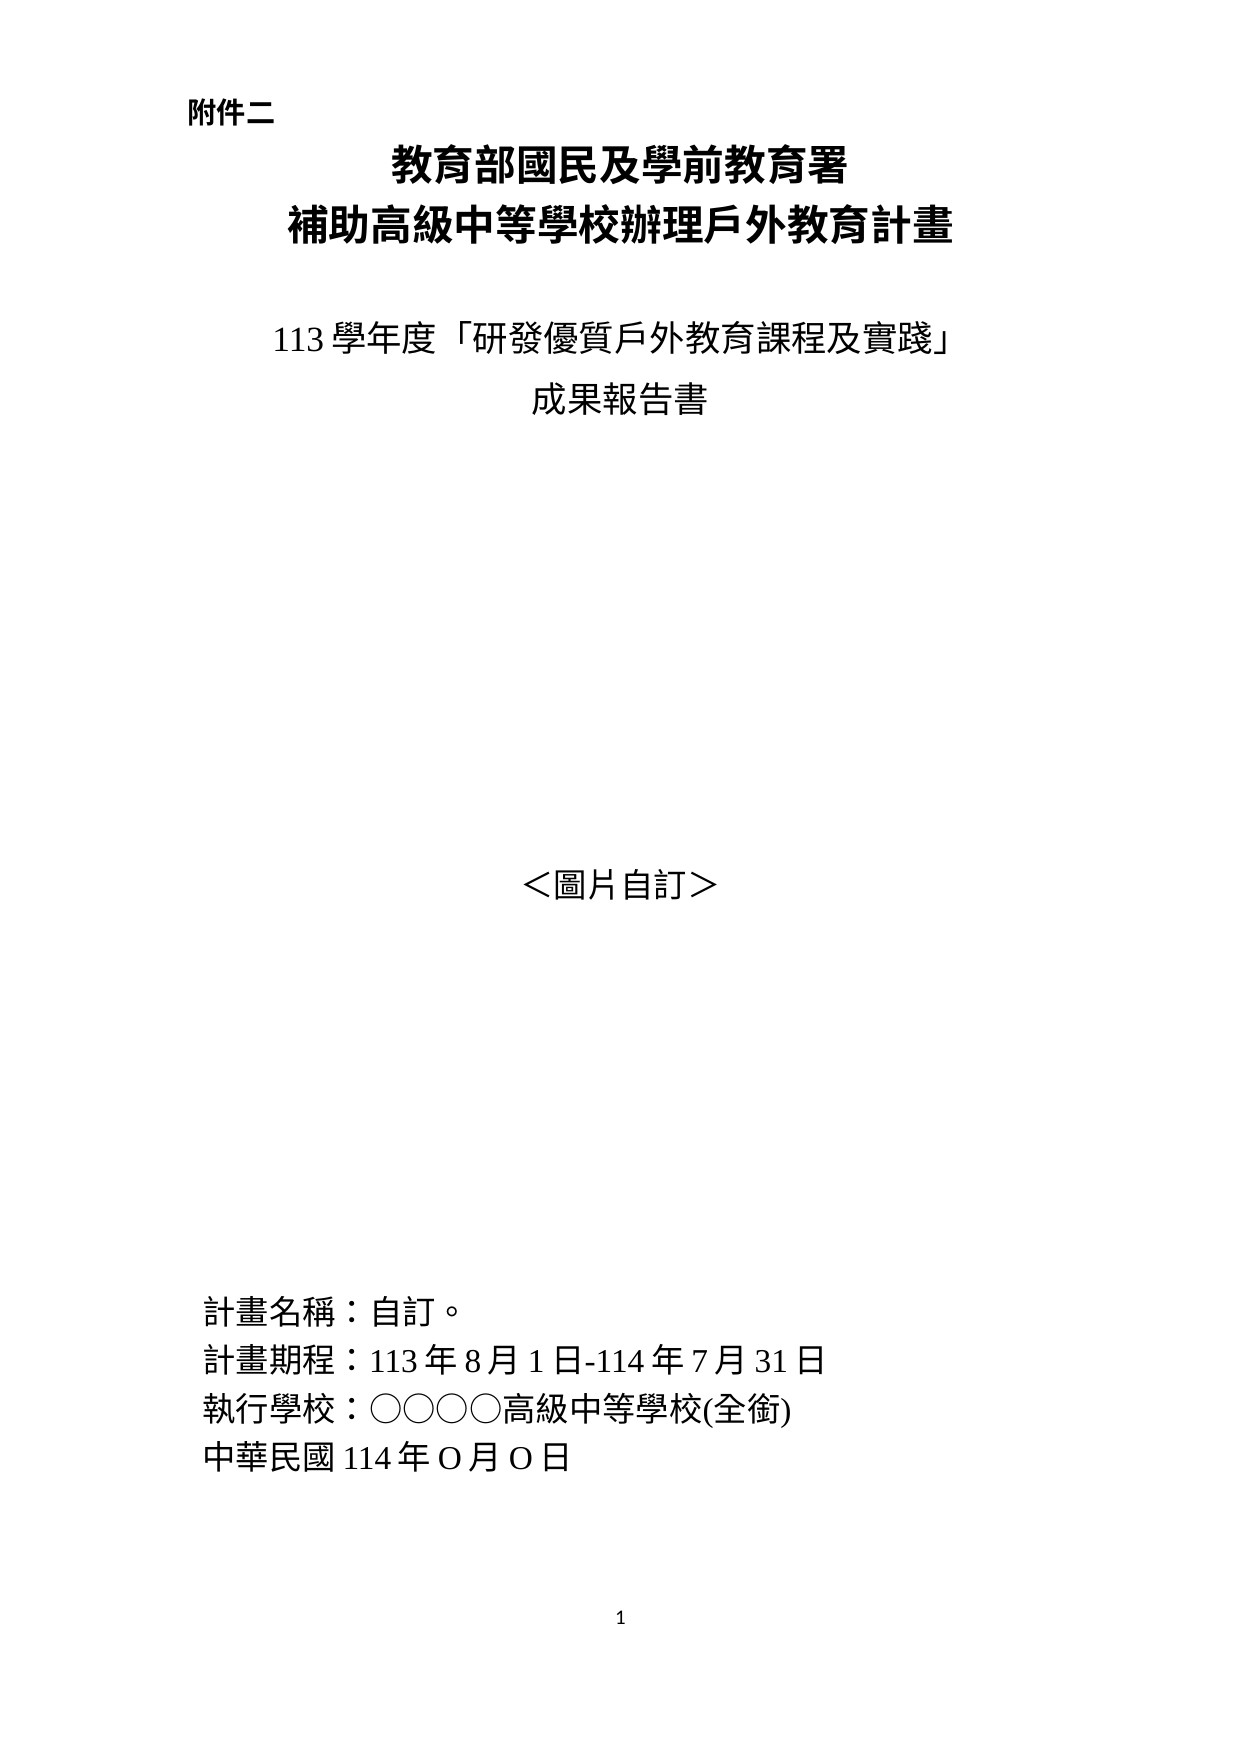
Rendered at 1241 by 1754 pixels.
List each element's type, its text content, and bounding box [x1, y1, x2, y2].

text 計畫期程：113年8月1日-114年7月31日 [202, 1334, 1053, 1382]
text 計畫名稱：自訂。 [202, 1286, 1053, 1334]
text 執行學校：○○○○高級中等學校(全銜) [202, 1382, 1053, 1431]
text 中華民國114年O月O日 [202, 1431, 1053, 1479]
text 113學年度「研發優質戶外教育課程及實踐」 [187, 310, 1053, 361]
text 成果報告書 [187, 372, 1053, 423]
text 附件二 [187, 89, 1053, 132]
text ＜圖片自訂＞ [187, 859, 1053, 907]
text 補助高級中等學校辦理戶外教育計畫 [187, 192, 1053, 252]
text 教育部國民及學前教育署 [187, 132, 1053, 192]
